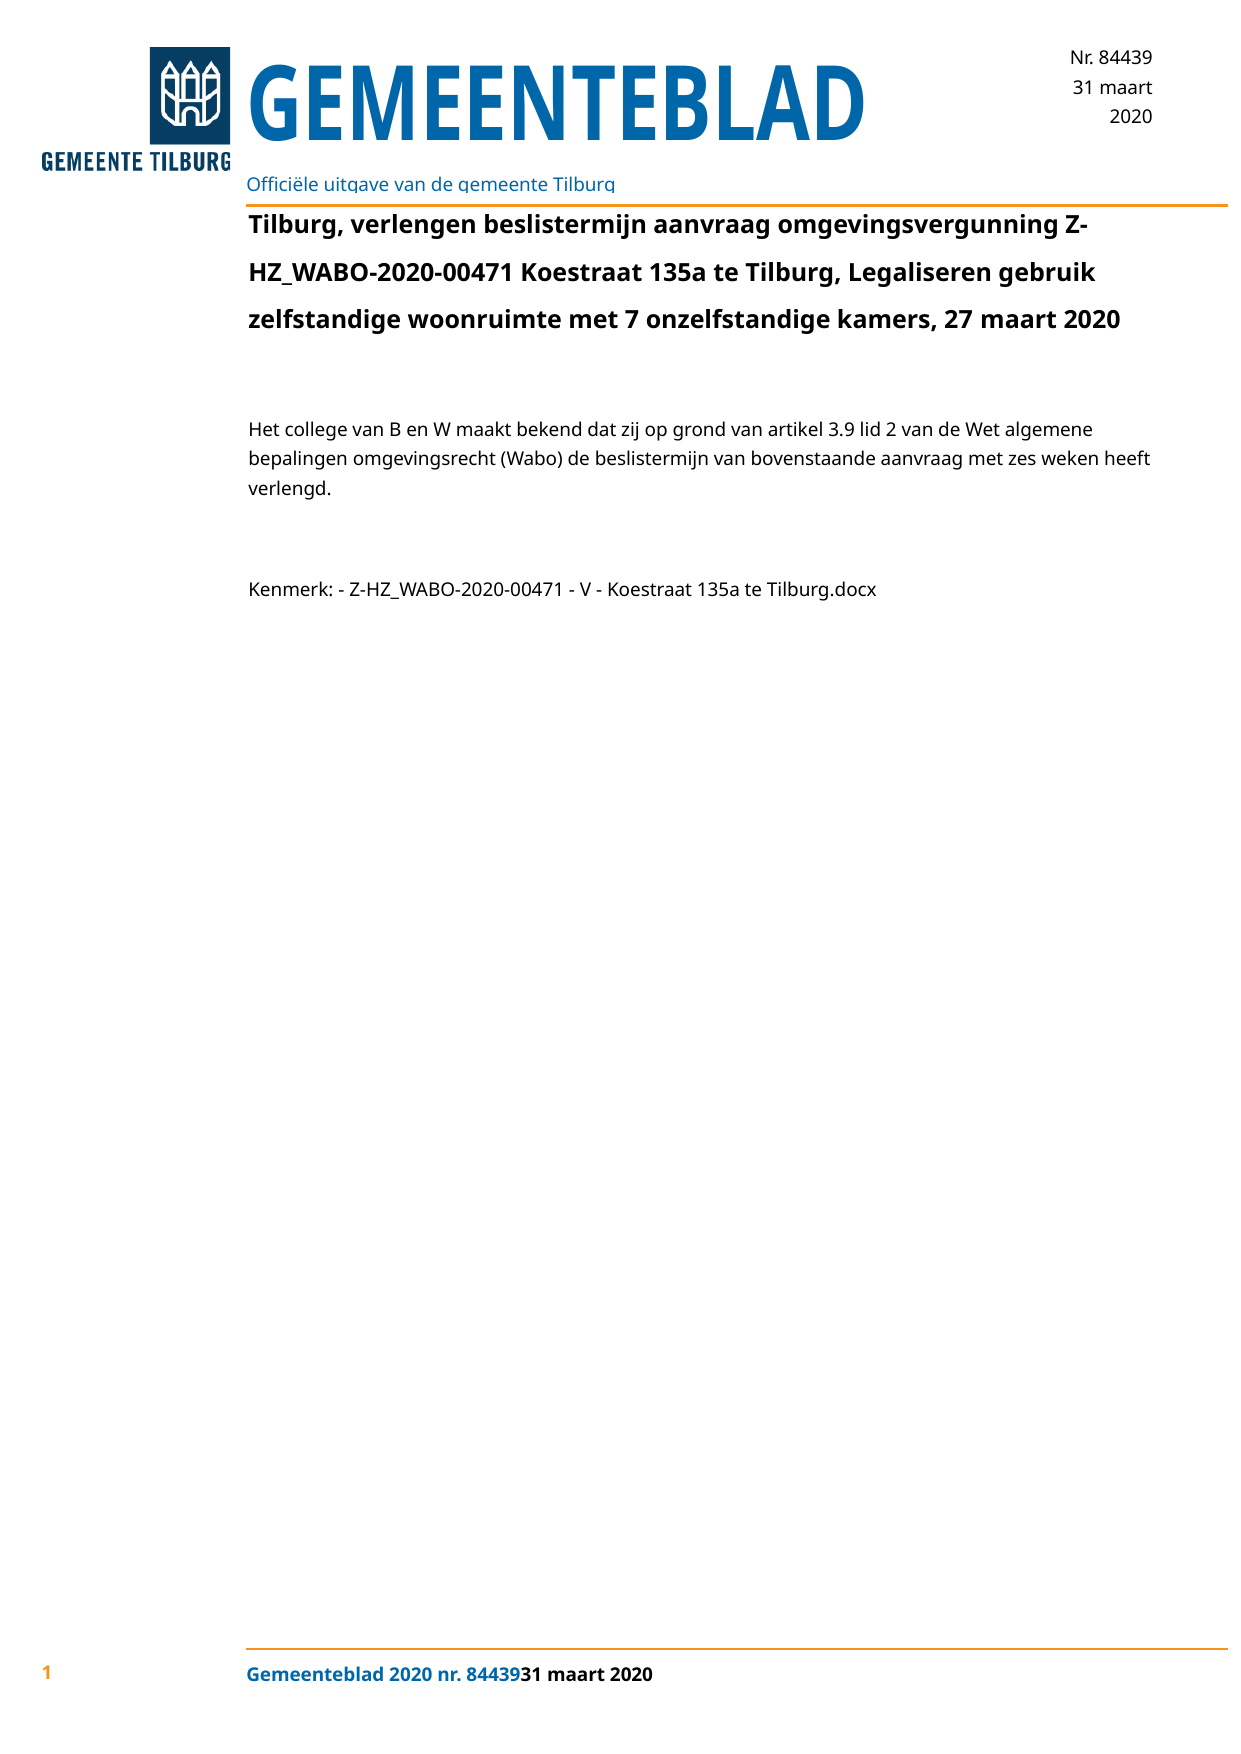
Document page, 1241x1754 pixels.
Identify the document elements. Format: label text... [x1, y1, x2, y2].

text Kenmerk: - Z-HZ_WABO-2020-00471 - V - Koestraat 135a te Tilburg.docx [248, 576, 1152, 602]
text Het college van B en W maakt bekend dat zij op grond van artikel 3.9 lid 2 van de Wet algemene bepalingen omgevingsrecht (Wabo) de beslistermijn van bovenstaande aanvraag met zes weken heeft verlengd. [248, 416, 1152, 501]
picture [41, 47, 231, 172]
text Tilburg, verlengen beslistermijn aanvraag omgevingsvergunning Z-HZ_WABO-2020-00471 Koestraat 135a te Tilburg, Legaliseren gebruik zelfstandige woonruimte met 7 onzelfstandige kamers, 27 maart 2020 [248, 207, 1152, 336]
